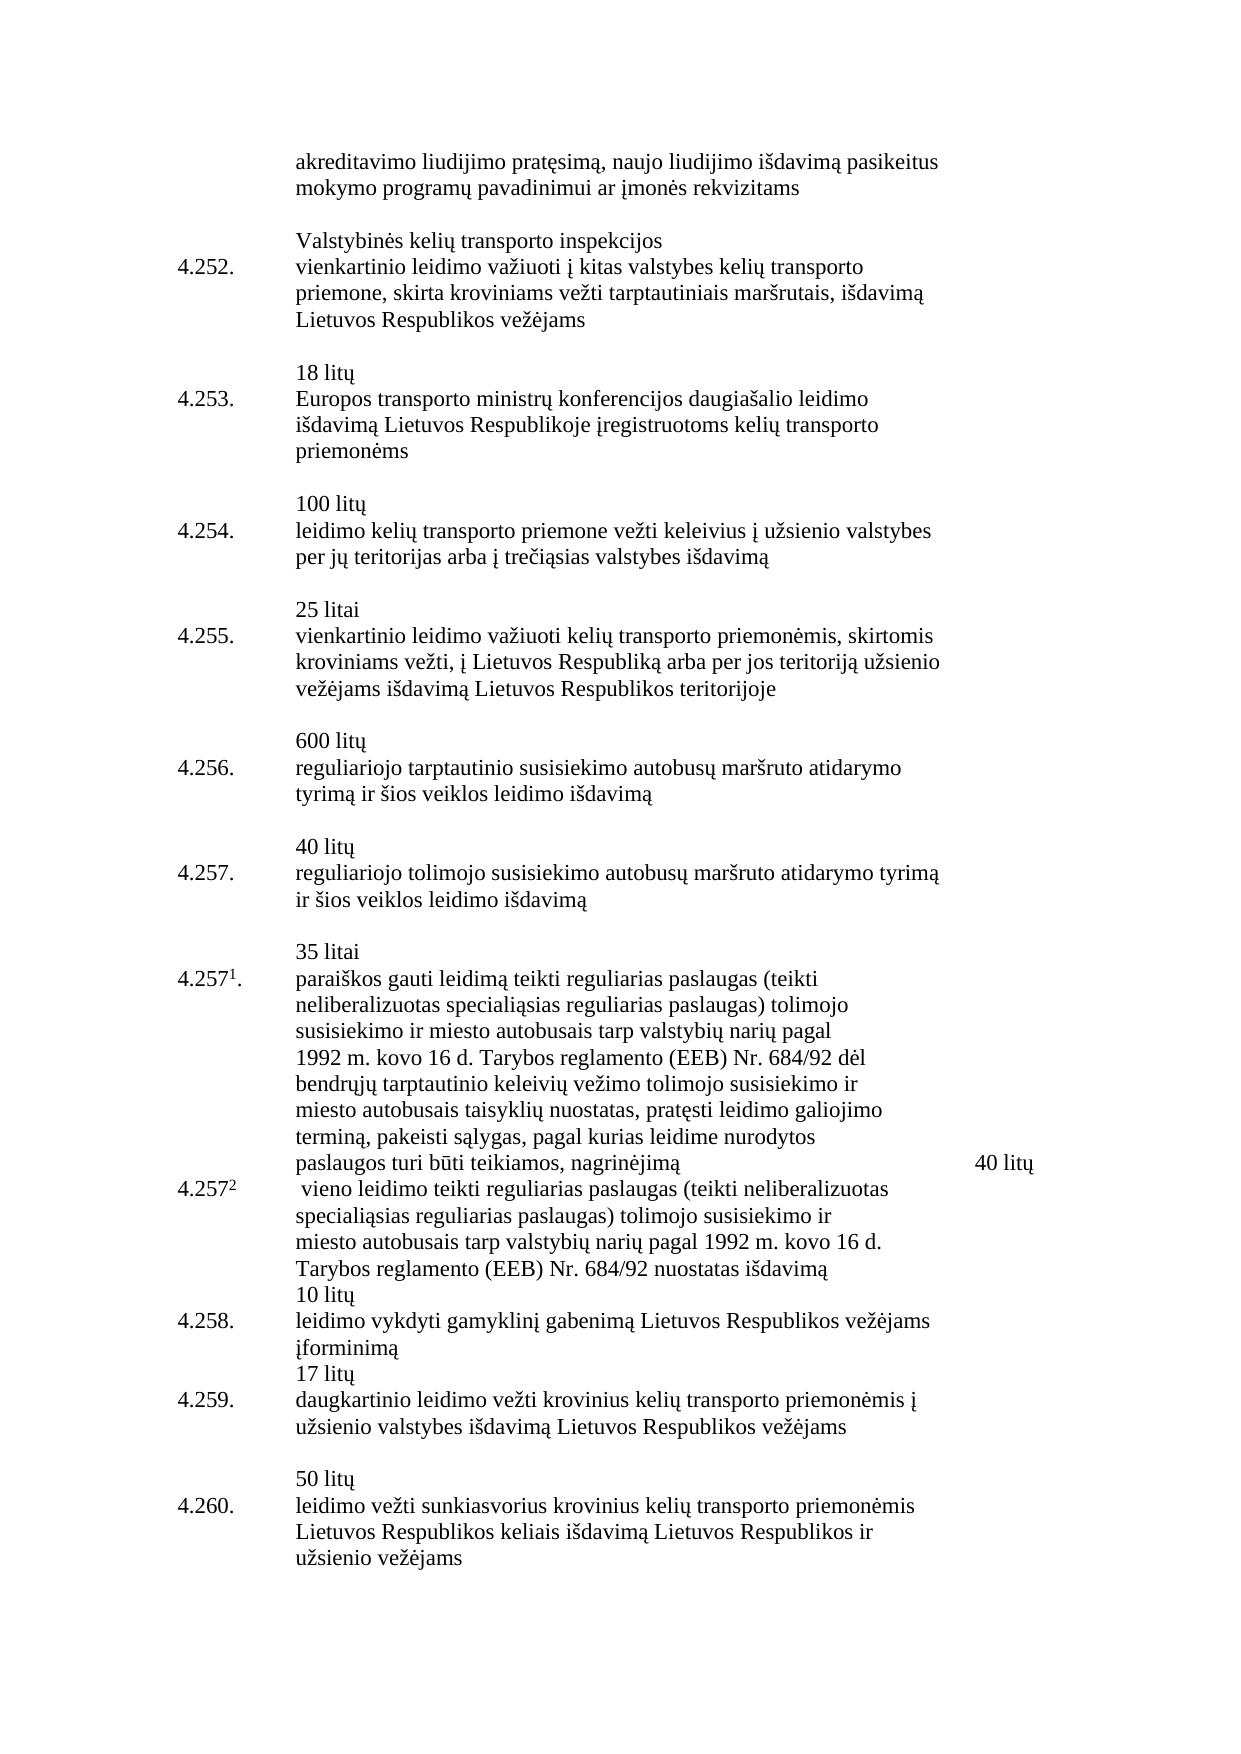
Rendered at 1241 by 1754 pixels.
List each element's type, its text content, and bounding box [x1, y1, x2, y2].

text 4.253. Europos transporto ministrų konferencijos daugiašalio leidimo išdavimą Lietuvos Respublikoje įregistruotoms kelių transporto priemonėms 100 litų [177, 385, 945, 517]
text Valstybinės kelių transporto inspekcijos [177, 227, 945, 253]
text susisiekimo ir miesto autobusais tarp valstybių narių pagal [177, 1017, 1122, 1044]
text Tarybos reglamento (EEB) Nr. 684/92 nuostatas išdavimą 10 litų [177, 1254, 945, 1307]
text 1992 m. kovo 16 d. Tarybos reglamento (EEB) Nr. 684/92 dėl [177, 1044, 1122, 1070]
text 4.254. leidimo kelių transporto priemone vežti keleivius į užsienio valstybes per jų teritorijas arba į trečiąsias valstybes išdavimą 25 litai [177, 517, 945, 622]
text įforminimą 17 litų [177, 1334, 945, 1386]
text mokymo programų pavadinimui ar įmonės rekvizitams [177, 174, 1122, 200]
text paslaugos turi būti teikiamos, nagrinėjimą 40 litų [177, 1149, 1122, 1176]
text miesto autobusais tarp valstybių narių pagal 1992 m. kovo 16 d. [177, 1228, 1122, 1254]
text 4.2572 vieno leidimo teikti reguliarias paslaugas (teikti neliberalizuotas [177, 1176, 1122, 1202]
text 4.259. daugkartinio leidimo vežti krovinius kelių transporto priemonėmis į užsienio valstybes išdavimą Lietuvos Respublikos vežėjams 50 litų [177, 1386, 945, 1492]
text 4.252. vienkartinio leidimo važiuoti į kitas valstybes kelių transporto priemone, skirta kroviniams vežti tarptautiniais maršrutais, išdavimą Lietuvos Respublikos vežėjams 18 litų [177, 253, 945, 385]
text 4.258. leidimo vykdyti gamyklinį gabenimą Lietuvos Respublikos vežėjams [177, 1307, 945, 1334]
text 4.2571. paraiškos gauti leidimą teikti reguliarias paslaugas (teikti [177, 965, 1122, 991]
text terminą, pakeisti sąlygas, pagal kurias leidime nurodytos [177, 1123, 1122, 1149]
text akreditavimo liudijimo pratęsimą, naujo liudijimo išdavimą pasikeitus [177, 148, 1122, 174]
text miesto autobusais taisyklių nuostatas, pratęsti leidimo galiojimo [177, 1096, 1122, 1123]
text 4.256. reguliariojo tarptautinio susisiekimo autobusų maršruto atidarymo tyrimą ir šios veiklos leidimo išdavimą 40 litų [177, 754, 945, 859]
text neliberalizuotas specialiąsias reguliarias paslaugas) tolimojo [177, 991, 1122, 1017]
text 4.260. leidimo vežti sunkiasvorius krovinius kelių transporto priemonėmis Lietuvos Respublikos keliais išdavimą Lietuvos Respublikos ir užsienio vežėjams [177, 1492, 945, 1571]
text bendrųjų tarptautinio keleivių vežimo tolimojo susisiekimo ir [177, 1070, 1122, 1096]
text 4.257. reguliariojo tolimojo susisiekimo autobusų maršruto atidarymo tyrimą ir šios veiklos leidimo išdavimą 35 litai [177, 859, 945, 965]
text 4.255. vienkartinio leidimo važiuoti kelių transporto priemonėmis, skirtomis kroviniams vežti, į Lietuvos Respubliką arba per jos teritoriją užsienio vežėjams išdavimą Lietuvos Respublikos teritorijoje 600 litų [177, 622, 945, 754]
text specialiąsias reguliarias paslaugas) tolimojo susisiekimo ir [177, 1202, 1122, 1228]
